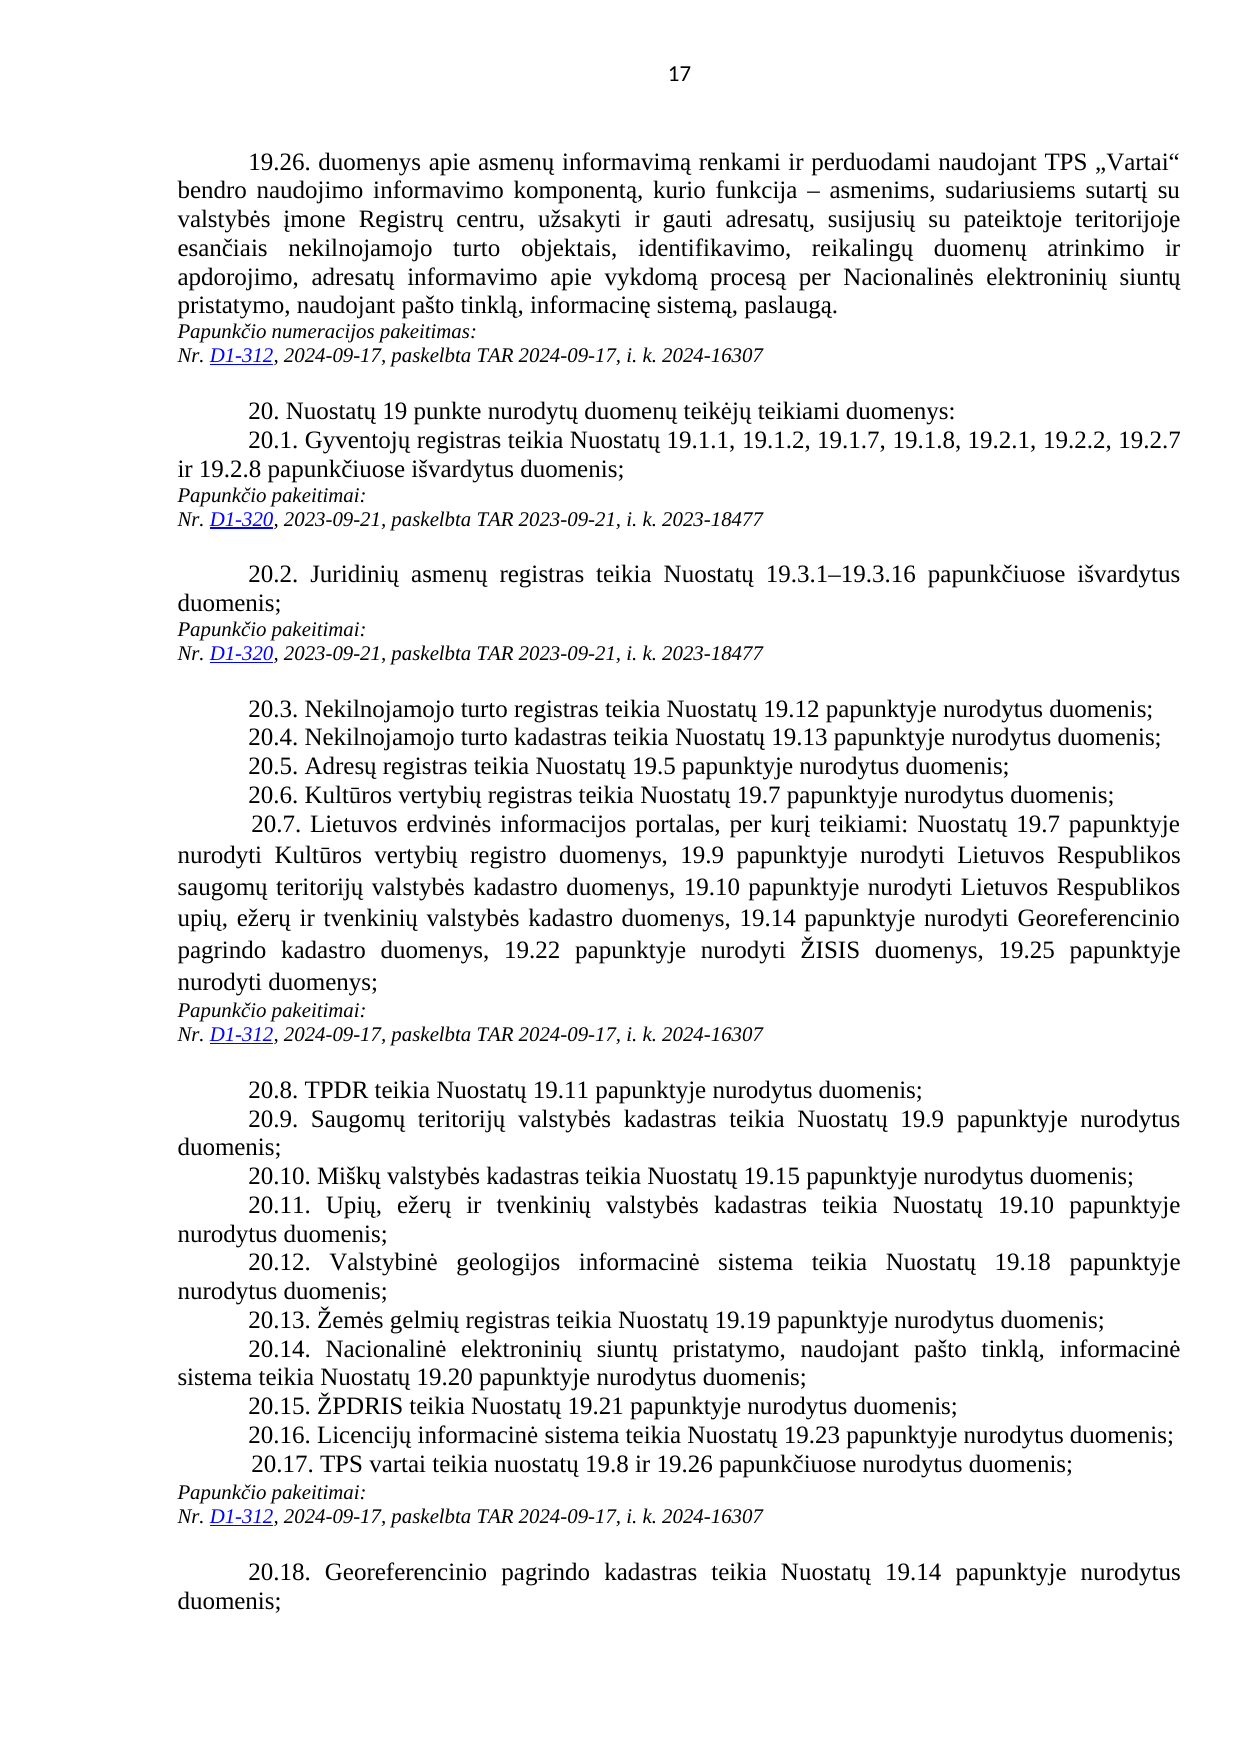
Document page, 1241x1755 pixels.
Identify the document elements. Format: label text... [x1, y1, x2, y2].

text 20.11. Upių, ežerų ir tvenkinių valstybės kadastras teikia Nuostatų 19.10 papunktyje nurodytus duomenis; [177, 1190, 1181, 1247]
text Papunkčio pakeitimai: [177, 482, 1181, 507]
text Nr. D1-320, 2023-09-21, paskelbta TAR 2023-09-21, i. k. 2023-18477 [177, 507, 1181, 531]
text 20.18. Georeferencinio pagrindo kadastras teikia Nuostatų 19.14 papunktyje nurodytus duomenis; [177, 1557, 1181, 1615]
text 20.16. Licencijų informacinė sistema teikia Nuostatų 19.23 papunktyje nurodytus duomenis; [177, 1420, 1181, 1449]
text 20.14. Nacionalinė elektroninių siuntų pristatymo, naudojant pašto tinklą, informacinė sistema teikia Nuostatų 19.20 papunktyje nurodytus duomenis; [177, 1334, 1181, 1391]
text 20.2. Juridinių asmenų registras teikia Nuostatų 19.3.1–19.3.16 papunkčiuose išvardytus duomenis; [177, 559, 1181, 617]
text 20.8. TPDR teikia Nuostatų 19.11 papunktyje nurodytus duomenis; [177, 1075, 1181, 1104]
text 20.12. Valstybinė geologijos informacinė sistema teikia Nuostatų 19.18 papunktyje nurodytus duomenis; [177, 1247, 1181, 1305]
text 20.10. Miškų valstybės kadastras teikia Nuostatų 19.15 papunktyje nurodytus duomenis; [177, 1161, 1181, 1190]
text Nr. D1-312, 2024-09-17, paskelbta TAR 2024-09-17, i. k. 2024-16307 [177, 343, 1181, 367]
text Papunkčio pakeitimai: [177, 998, 1181, 1022]
text 19.26. duomenys apie asmenų informavimą renkami ir perduodami naudojant TPS „Vartai“ bendro naudojimo informavimo komponentą, kurio funkcija – asmenims, sudariusiems sutartį su valstybės įmone Registrų centru, užsakyti ir gauti adresatų, susijusių su pateiktoje teritorijoje esančiais nekilnojamojo turto objektais, identifikavimo, reikalingų duomenų atrinkimo ir apdorojimo, adresatų informavimo apie vykdomą procesą per Nacionalinės elektroninių siuntų pristatymo, naudojant pašto tinklą, informacinę sistemą, paslaugą. [177, 147, 1181, 319]
text 20.6. Kultūros vertybių registras teikia Nuostatų 19.7 papunktyje nurodytus duomenis; [177, 780, 1181, 809]
text Nr. D1-312, 2024-09-17, paskelbta TAR 2024-09-17, i. k. 2024-16307 [177, 1022, 1181, 1046]
text 20.3. Nekilnojamojo turto registras teikia Nuostatų 19.12 papunktyje nurodytus duomenis; [177, 694, 1181, 722]
text 20.15. ŽPDRIS teikia Nuostatų 19.21 papunktyje nurodytus duomenis; [177, 1391, 1181, 1420]
text 20.17. TPS vartai teikia nuostatų 19.8 ir 19.26 papunkčiuose nurodytus duomenis; [177, 1449, 1181, 1477]
text Papunkčio numeracijos pakeitimas: [177, 319, 1181, 343]
text Nr. D1-312, 2024-09-17, paskelbta TAR 2024-09-17, i. k. 2024-16307 [177, 1504, 1181, 1528]
text 20.4. Nekilnojamojo turto kadastras teikia Nuostatų 19.13 papunktyje nurodytus duomenis; [177, 722, 1181, 751]
text Papunkčio pakeitimai: [177, 617, 1181, 641]
text Papunkčio pakeitimai: [177, 1480, 1181, 1504]
text 20. Nuostatų 19 punkte nurodytų duomenų teikėjų teikiami duomenys: [177, 396, 1181, 425]
text 20.9. Saugomų teritorijų valstybės kadastras teikia Nuostatų 19.9 papunktyje nurodytus duomenis; [177, 1104, 1181, 1161]
text Nr. D1-320, 2023-09-21, paskelbta TAR 2023-09-21, i. k. 2023-18477 [177, 641, 1181, 665]
text 20.7. Lietuvos erdvinės informacijos portalas, per kurį teikiami: Nuostatų 19.7 papunktyje nurodyti Kultūros vertybių registro duomenys, 19.9 papunktyje nurodyti Lietuvos Respublikos saugomų teritorijų valstybės kadastro duomenys, 19.10 papunktyje nurodyti Lietuvos Respublikos upių, ežerų ir tvenkinių valstybės kadastro duomenys, 19.14 papunktyje nurodyti Georeferencinio pagrindo kadastro duomenys, 19.22 papunktyje nurodyti ŽISIS duomenys, 19.25 papunktyje nurodyti duomenys; [177, 809, 1181, 995]
text 20.5. Adresų registras teikia Nuostatų 19.5 papunktyje nurodytus duomenis; [177, 751, 1181, 780]
text 20.13. Žemės gelmių registras teikia Nuostatų 19.19 papunktyje nurodytus duomenis; [177, 1305, 1181, 1334]
text 20.1. Gyventojų registras teikia Nuostatų 19.1.1, 19.1.2, 19.1.7, 19.1.8, 19.2.1, 19.2.2, 19.2.7 ir 19.2.8 papunkčiuose išvardytus duomenis; [177, 425, 1181, 482]
